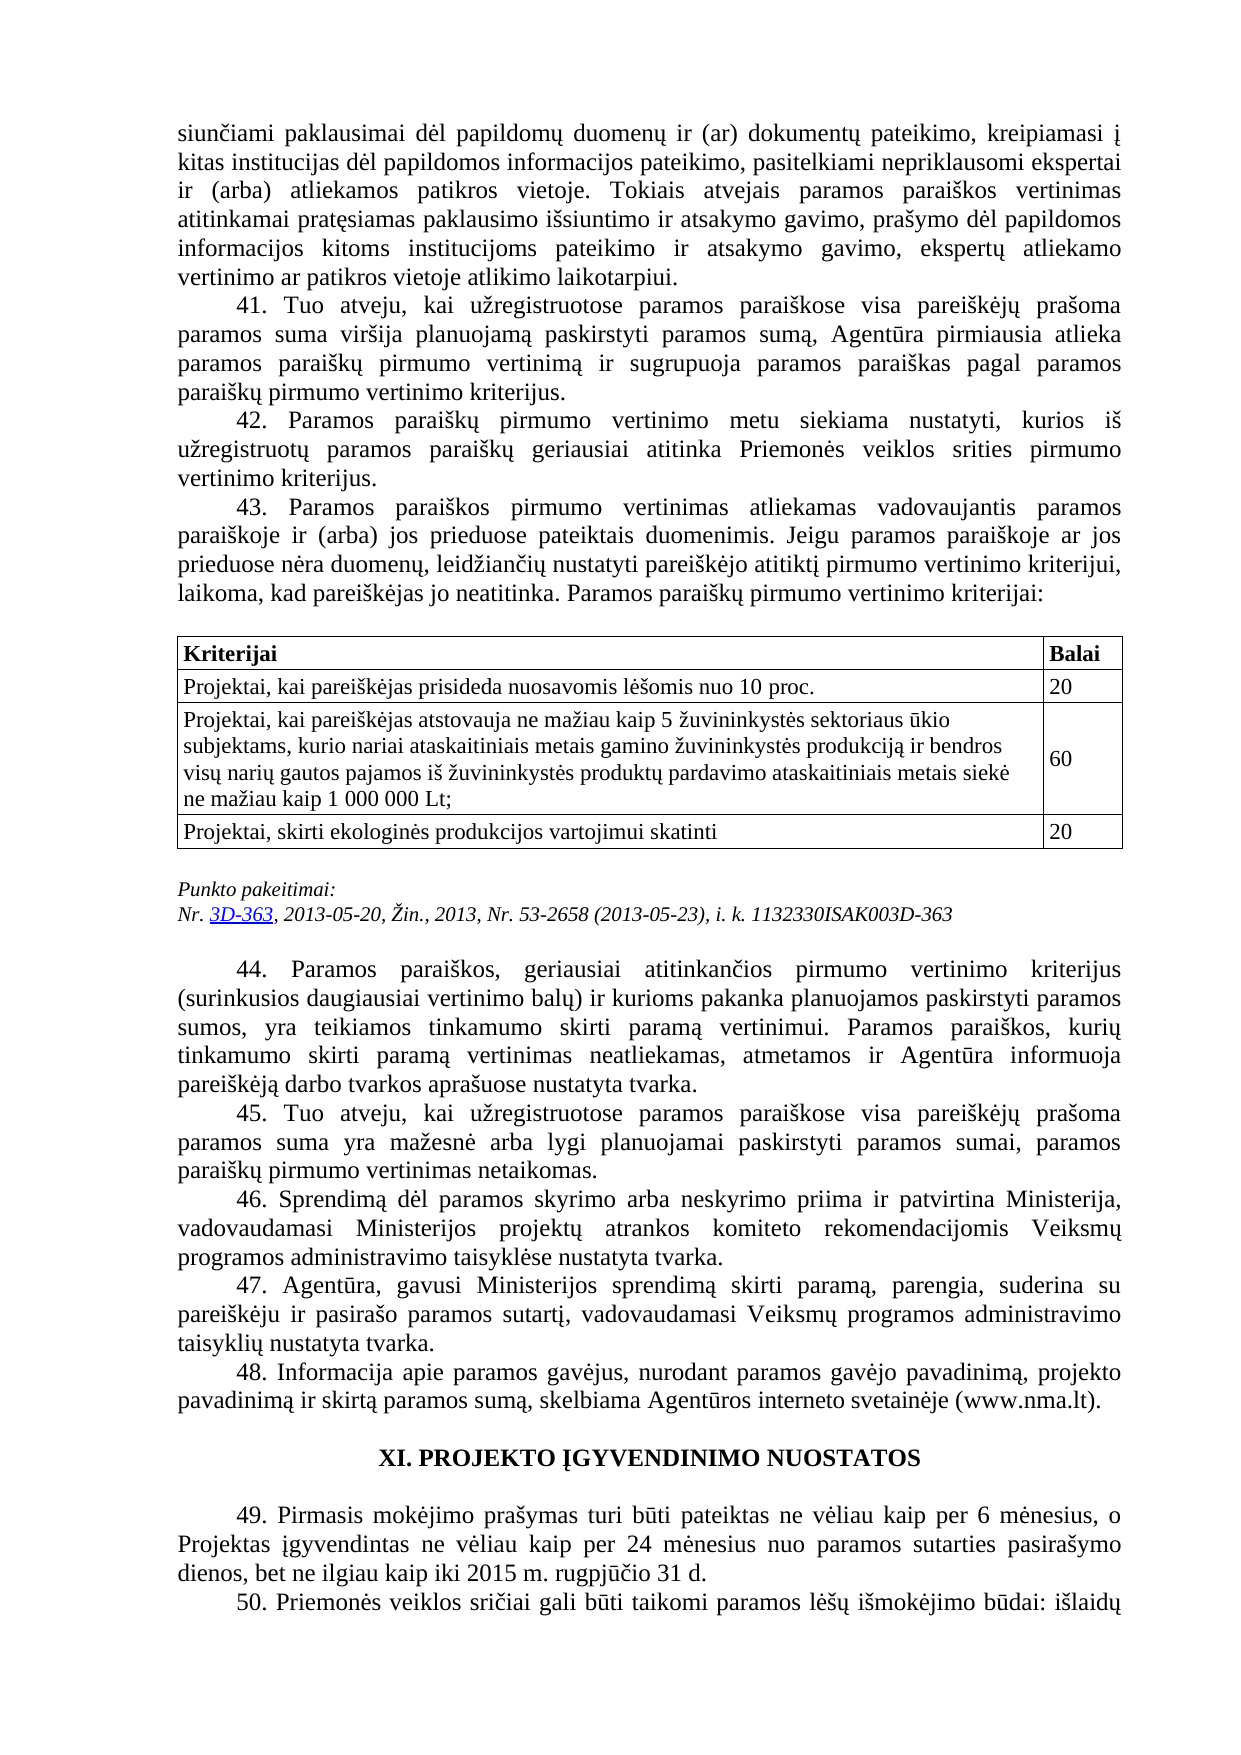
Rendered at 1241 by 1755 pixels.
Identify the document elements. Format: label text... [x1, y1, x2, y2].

table_cell 60 [1044, 703, 1122, 814]
text 41. Tuo atveju, kai užregistruotose paramos paraiškose visa pareiškėjų prašoma paramos suma viršija planuojamą paskirstyti paramos sumą, Agentūra pirmiausia atlieka paramos paraiškų pirmumo vertinimą ir sugrupuoja paramos paraiškas pagal paramos paraiškų pirmumo vertinimo kriterijus. [177, 291, 1122, 406]
text 50. Priemonės veiklos sričiai gali būti taikomi paramos lėšų išmokėjimo būdai: išlaidų [177, 1587, 1122, 1616]
text 48. Informacija apie paramos gavėjus, nurodant paramos gavėjo pavadinimą, projekto pavadinimą ir skirtą paramos sumą, skelbiama Agentūros interneto svetainėje (www.nma.lt). [177, 1357, 1122, 1414]
table_cell Projektai, kai pareiškėjas prisideda nuosavomis lėšomis nuo 10 proc. [178, 670, 1043, 702]
text 43. Paramos paraiškos pirmumo vertinimas atliekamas vadovaujantis paramos paraiškoje ir (arba) jos prieduose pateiktais duomenimis. Jeigu paramos paraiškoje ar jos prieduose nėra duomenų, leidžiančių nustatyti pareiškėjo atitiktį pirmumo vertinimo kriterijui, laikoma, kad pareiškėjas jo neatitinka. Paramos paraiškų pirmumo vertinimo kriterijai: [177, 492, 1122, 607]
text 45. Tuo atveju, kai užregistruotose paramos paraiškose visa pareiškėjų prašoma paramos suma yra mažesnė arba lygi planuojamai paskirstyti paramos sumai, paramos paraiškų pirmumo vertinimas netaikomas. [177, 1098, 1122, 1184]
text 44. Paramos paraiškos, geriausiai atitinkančios pirmumo vertinimo kriterijus (surinkusios daugiausiai vertinimo balų) ir kurioms pakanka planuojamos paskirstyti paramos sumos, yra teikiamos tinkamumo skirti paramą vertinimui. Paramos paraiškos, kurių tinkamumo skirti paramą vertinimas neatliekamas, atmetamos ir Agentūra informuoja pareiškėją darbo tvarkos aprašuose nustatyta tvarka. [177, 954, 1122, 1098]
text 47. Agentūra, gavusi Ministerijos sprendimą skirti paramą, parengia, suderina su pareiškėju ir pasirašo paramos sutartį, vadovaudamasi Veiksmų programos administravimo taisyklių nustatyta tvarka. [177, 1271, 1122, 1357]
table_header Balai [1044, 637, 1122, 669]
text XI. PROJEKTo ĮGYVENDINIMO NUOSTATOS [177, 1443, 1122, 1472]
text 49. Pirmasis mokėjimo prašymas turi būti pateiktas ne vėliau kaip per 6 mėnesius, o Projektas įgyvendintas ne vėliau kaip per 24 mėnesius nuo paramos sutarties pasirašymo dienos, bet ne ilgiau kaip iki 2015 m. rugpjūčio 31 d. [177, 1501, 1122, 1587]
text Nr. 3D-363, 2013-05-20, Žin., 2013, Nr. 53-2658 (2013-05-23), i. k. 1132330ISAK003D-363 [177, 901, 1122, 926]
table_header Kriterijai [178, 637, 1043, 669]
table_cell 20 [1044, 815, 1122, 848]
text Punkto pakeitimai: [177, 877, 1122, 901]
table_cell Projektai, kai pareiškėjas atstovauja ne mažiau kaip 5 žuvininkystės sektoriaus ūkio subjektams, kurio nariai ataskaitiniais metais gamino žuvininkystės produkciją ir bendros visų narių gautos pajamos iš žuvininkystės produktų pardavimo ataskaitiniais metais siekė ne mažiau kaip 1 000 000 Lt; [178, 703, 1043, 814]
text 42. Paramos paraiškų pirmumo vertinimo metu siekiama nustatyti, kurios iš užregistruotų paramos paraiškų geriausiai atitinka Priemonės veiklos srities pirmumo vertinimo kriterijus. [177, 406, 1122, 492]
table_cell 20 [1044, 670, 1122, 702]
text siunčiami paklausimai dėl papildomų duomenų ir (ar) dokumentų pateikimo, kreipiamasi į kitas institucijas dėl papildomos informacijos pateikimo, pasitelkiami nepriklausomi ekspertai ir (arba) atliekamos patikros vietoje. Tokiais atvejais paramos paraiškos vertinimas atitinkamai pratęsiamas paklausimo išsiuntimo ir atsakymo gavimo, prašymo dėl papildomos informacijos kitoms institucijoms pateikimo ir atsakymo gavimo, ekspertų atliekamo vertinimo ar patikros vietoje atlikimo laikotarpiui. [177, 118, 1122, 291]
text 46. Sprendimą dėl paramos skyrimo arba neskyrimo priima ir patvirtina Ministerija, vadovaudamasi Ministerijos projektų atrankos komiteto rekomendacijomis Veiksmų programos administravimo taisyklėse nustatyta tvarka. [177, 1184, 1122, 1271]
table_cell Projektai, skirti ekologinės produkcijos vartojimui skatinti [178, 815, 1043, 848]
